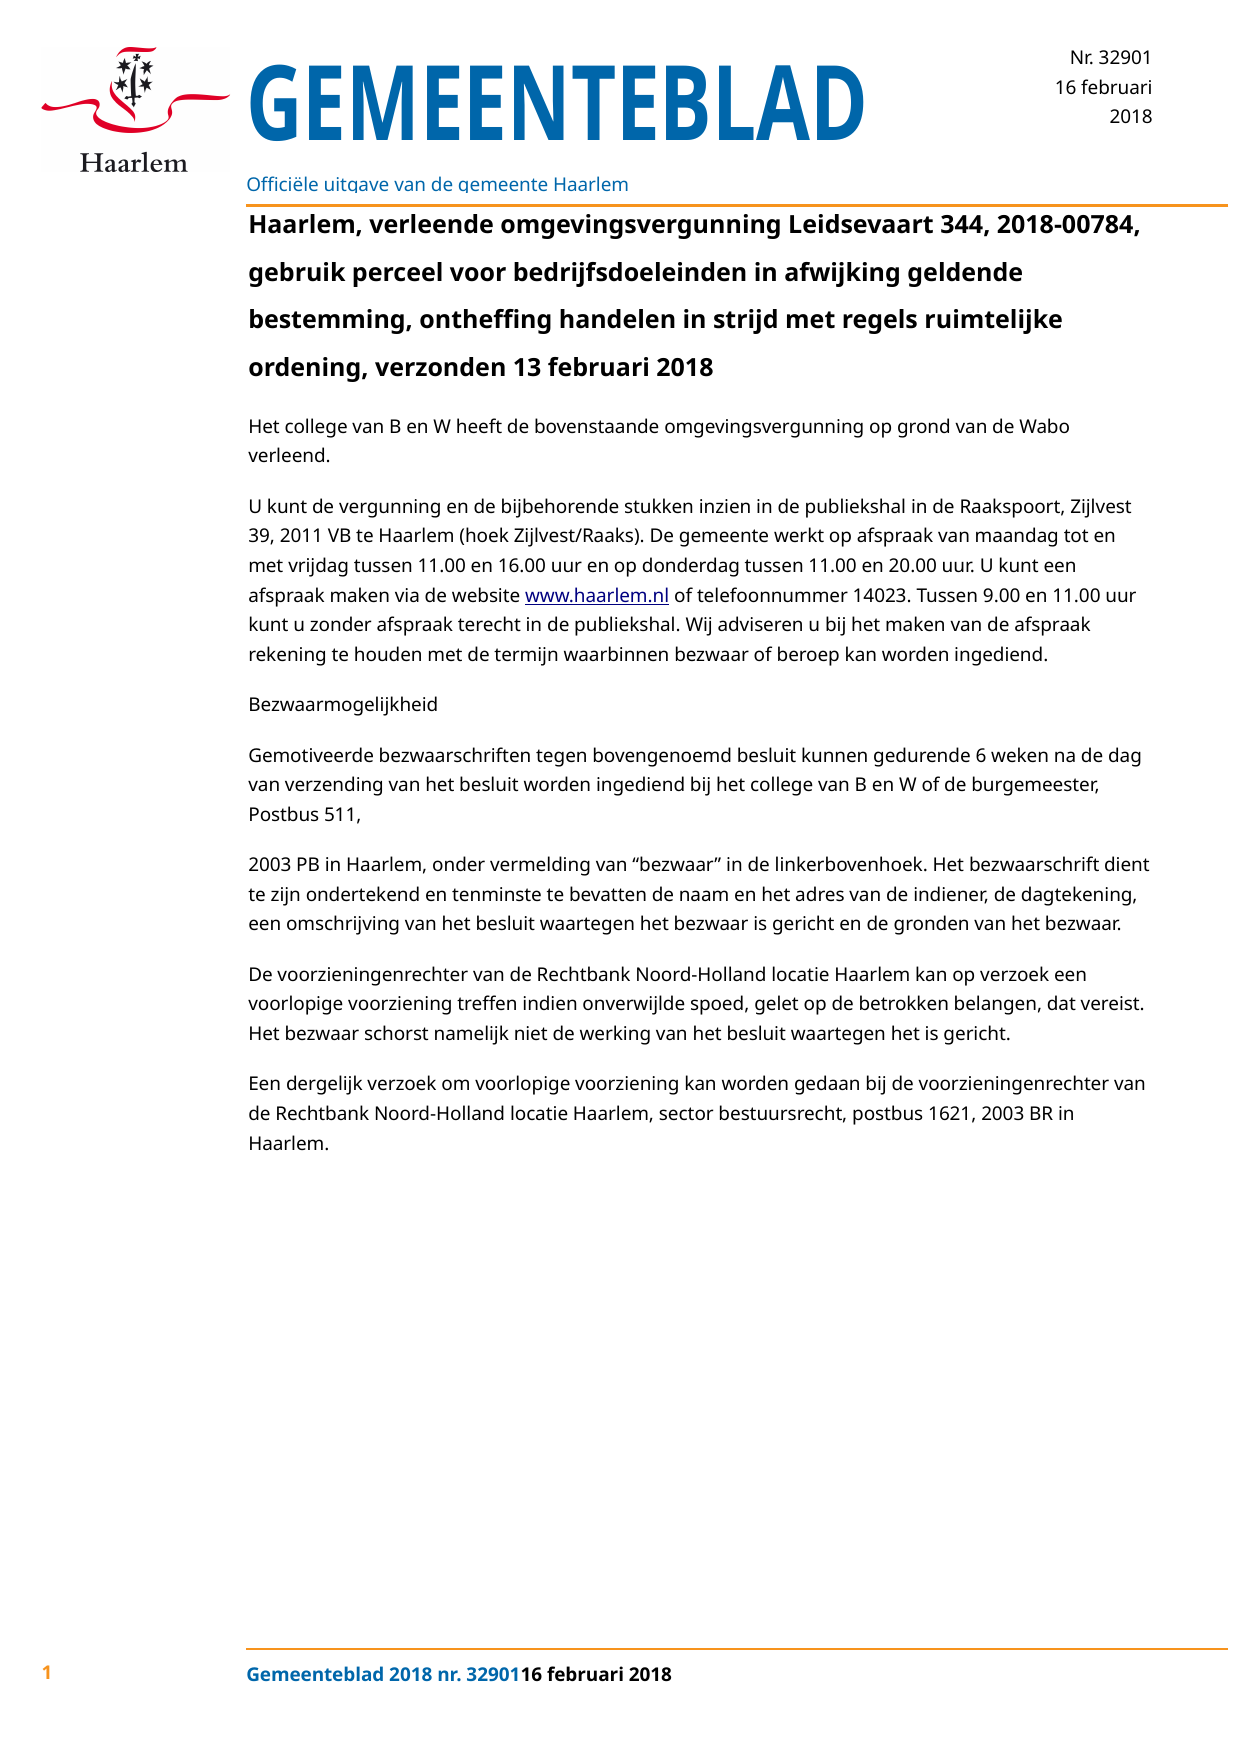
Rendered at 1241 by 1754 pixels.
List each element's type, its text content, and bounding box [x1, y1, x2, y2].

picture [41, 47, 231, 172]
text Bezwaarmogelijkheid [248, 691, 1152, 717]
text Het college van B en W heeft de bovenstaande omgevingsvergunning op grond van de Wabo verleend. [248, 413, 1152, 468]
text Een dergelijk verzoek om voorlopige voorziening kan worden gedaan bij de voorzieningenrechter van de Rechtbank Noord-Holland locatie Haarlem, sector bestuursrecht, postbus 1621, 2003 BR in Haarlem. [248, 1071, 1152, 1156]
text U kunt de vergunning en de bijbehorende stukken inzien in de publiekshal in de Raakspoort, Zijlvest 39, 2011 VB te Haarlem (hoek Zijlvest/Raaks). De gemeente werkt op afspraak van maandag tot en met vrijdag tussen 11.00 en 16.00 uur en op donderdag tussen 11.00 en 20.00 uur. U kunt een afspraak maken via de website www.haarlem.nl of telefoonnummer 14023. Tussen 9.00 en 11.00 uur kunt u zonder afspraak terecht in de publiekshal. Wij adviseren u bij het maken van de afspraak rekening te houden met de termijn waarbinnen bezwaar of beroep kan worden ingediend. [248, 493, 1152, 667]
text 2003 PB in Haarlem, onder vermelding van “bezwaar” in de linkerbovenhoek. Het bezwaarschrift dient te zijn ondertekend en tenminste te bevatten de naam en het adres van de indiener, de dagtekening, een omschrijving van het besluit waartegen het bezwaar is gericht en de gronden van het bezwaar. [248, 851, 1152, 936]
text De voorzieningenrechter van de Rechtbank Noord-Holland locatie Haarlem kan op verzoek een voorlopige voorziening treffen indien onverwijlde spoed, gelet op de betrokken belangen, dat vereist. Het bezwaar schorst namelijk niet de werking van het besluit waartegen het is gericht. [248, 961, 1152, 1046]
text Haarlem, verleende omgevingsvergunning Leidsevaart 344, 2018-00784, gebruik perceel voor bedrijfsdoeleinden in afwijking geldende bestemming, ontheffing handelen in strijd met regels ruimtelijke ordening, verzonden 13 februari 2018 [248, 207, 1152, 384]
text Gemotiveerde bezwaarschriften tegen bovengenoemd besluit kunnen gedurende 6 weken na de dag van verzending van het besluit worden ingediend bij het college van B en W of de burgemeester, Postbus 511, [248, 742, 1152, 827]
